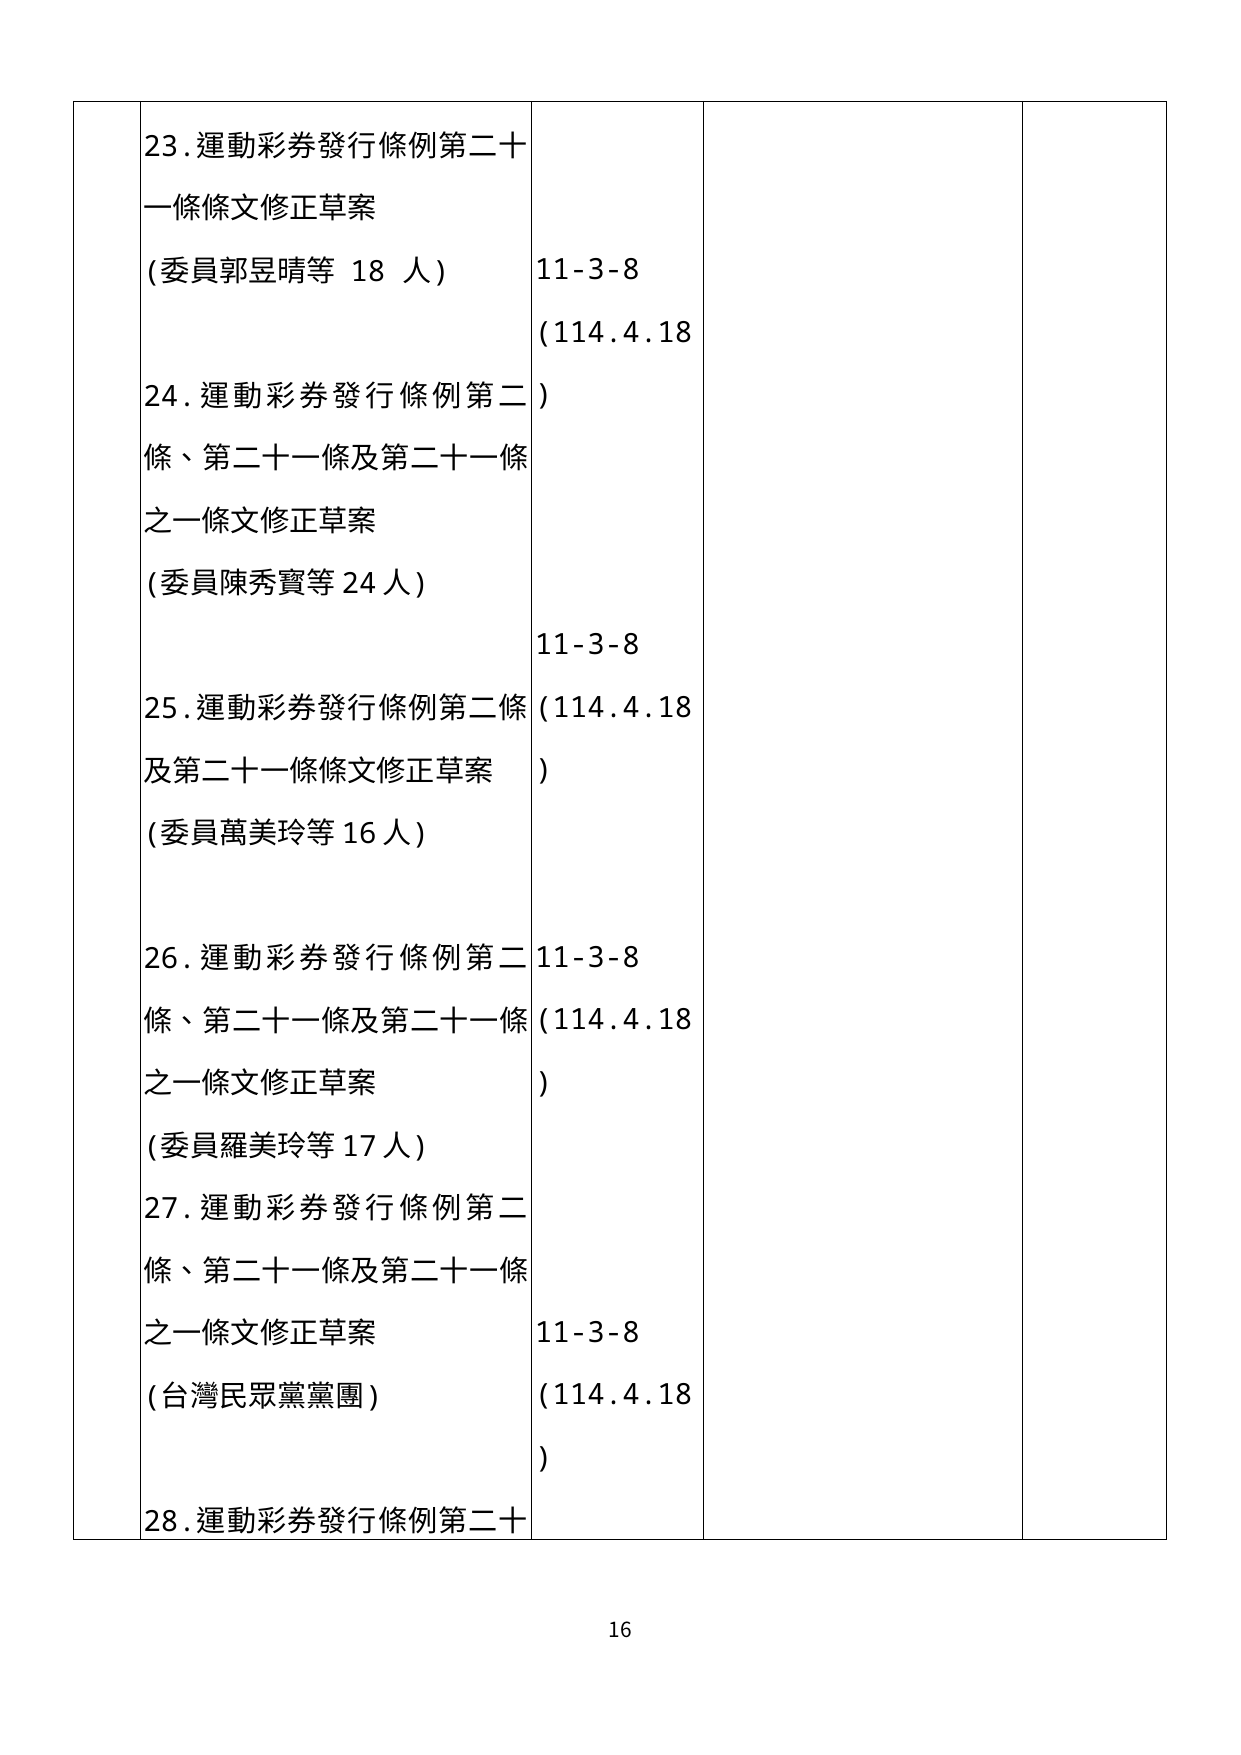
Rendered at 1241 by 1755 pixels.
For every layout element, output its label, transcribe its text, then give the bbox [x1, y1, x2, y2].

table_cell 11-3-8 (114.4.18) 11-3-8 (114.4.18) 11-3-8 (114.4.18) 11-3-8 (114.4.18) [532, 102, 703, 1539]
table_cell [1023, 102, 1166, 1539]
table_cell [704, 102, 1022, 1539]
table_cell 23.運動彩券發行條例第二十一條條文修正草案 (委員郭昱晴等 18 人) 24.運動彩券發行條例第二條、第二十一條及第二十一條之一條文修正草案 (委員陳秀寳等24人) 25.運動彩券發行條例第二條及第二十一條條文修正草案 (委員萬美玲等16人) 26.運動彩券發行條例第二條、第二十一條及第二十一條之一條文修正草案 (委員羅美玲等17人) 27.運動彩券發行條例第二條、第二十一條及第二十一條之一條文修正草案 (台灣民眾黨黨團) 28.運動彩券發行條例第二十 [141, 102, 531, 1539]
table_cell [74, 102, 140, 1539]
